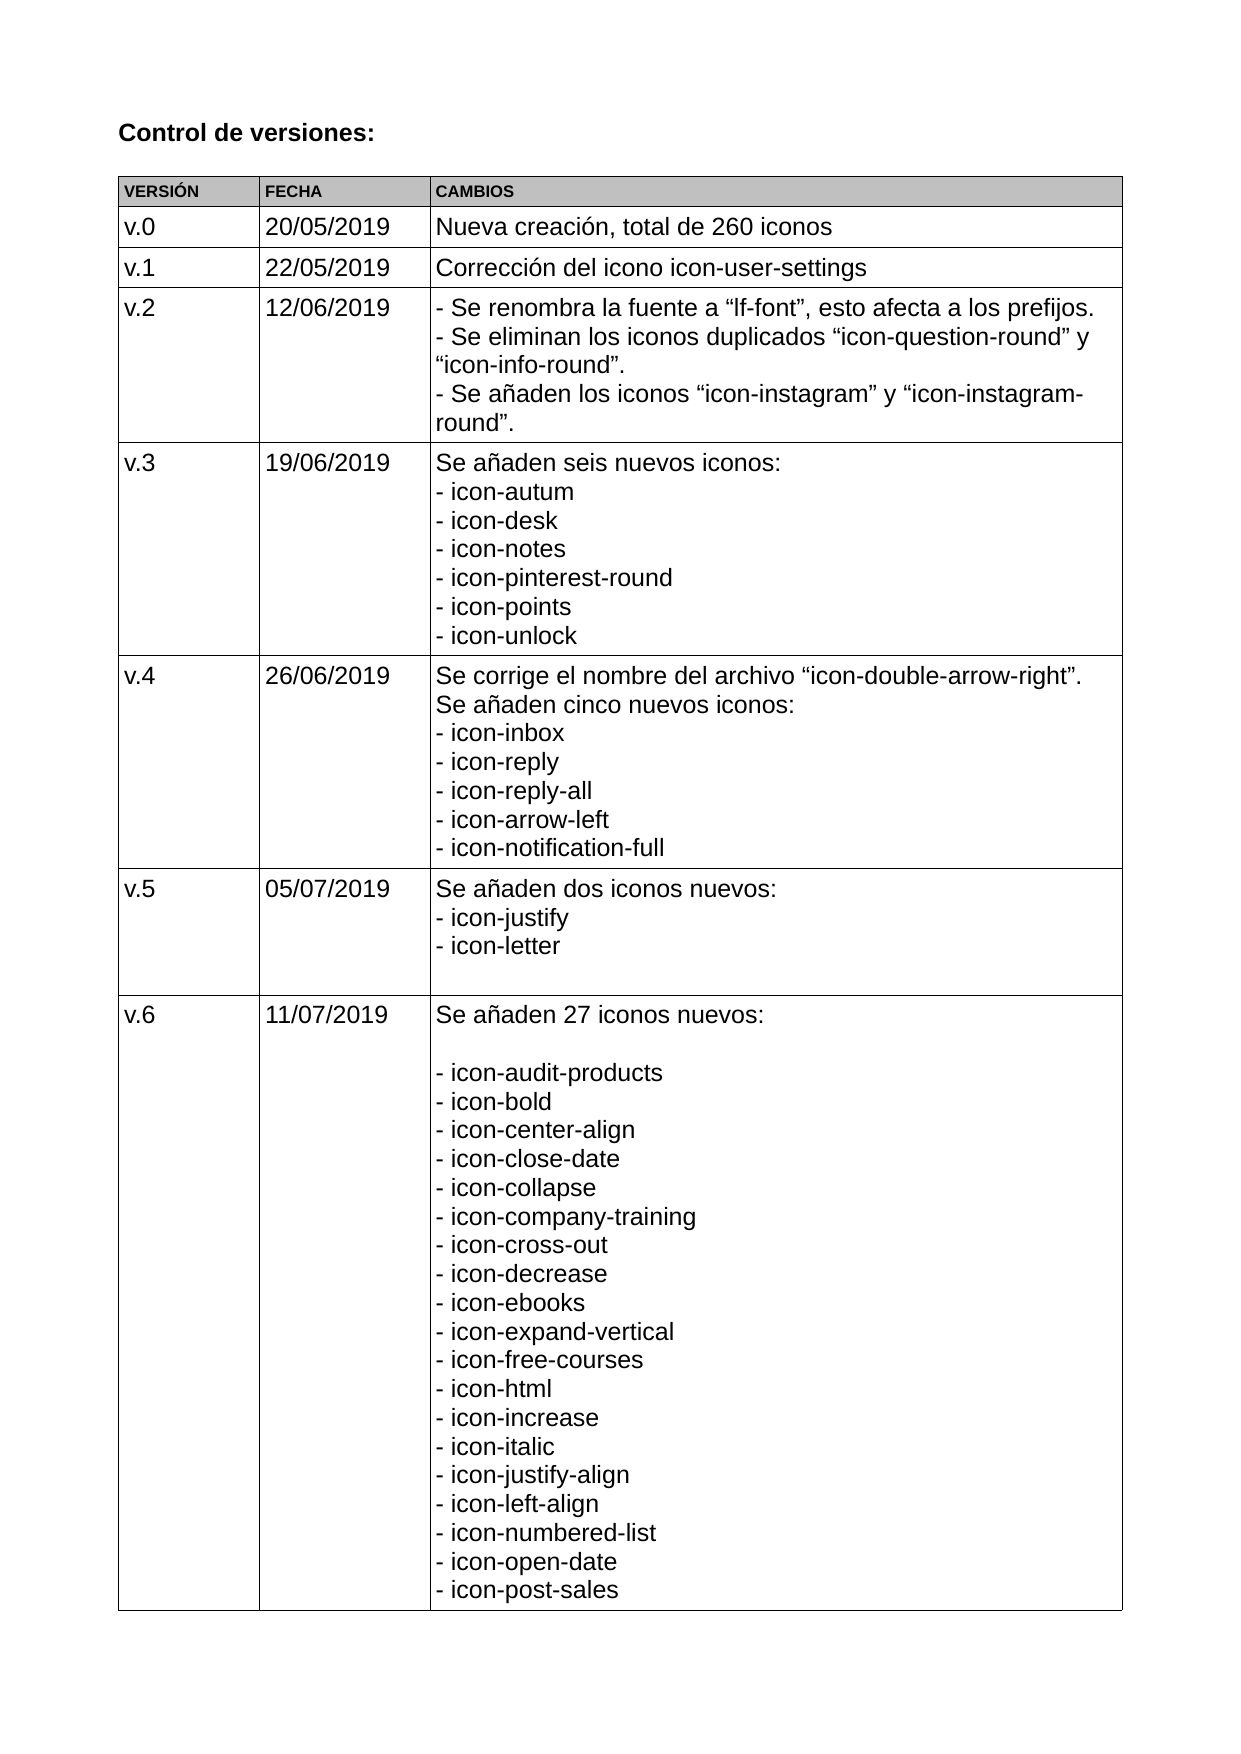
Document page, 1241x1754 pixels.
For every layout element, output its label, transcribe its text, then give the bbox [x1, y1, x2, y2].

table_cell Se corrige el nombre del archivo “icon-double-arrow-right”. Se añaden cinco nuevos iconos: - icon-inbox - icon-reply - icon-reply-all - icon-arrow-left - icon-notification-full [431, 656, 1122, 868]
table_cell 11/07/2019 [260, 996, 430, 1610]
table_cell 22/05/2019 [260, 248, 430, 287]
table_cell v.5 [119, 869, 259, 994]
table_cell v.0 [119, 207, 259, 247]
table_cell 12/06/2019 [260, 288, 430, 442]
table_header VERSIÓN [119, 177, 259, 206]
table_cell - Se renombra la fuente a “lf-font”, esto afecta a los prefijos. - Se eliminan los iconos duplicados “icon-question-round” y “icon-info-round”. - Se añaden los iconos “icon-instagram” y “icon-instagram-round”. [431, 288, 1122, 442]
table_header CAMBIOS [431, 177, 1122, 206]
table_cell Corrección del icono icon-user-settings [431, 248, 1122, 287]
table_cell v.4 [119, 656, 259, 868]
table_cell v.3 [119, 443, 259, 655]
table_cell v.6 [119, 996, 259, 1610]
table_header FECHA [260, 177, 430, 206]
table_cell 26/06/2019 [260, 656, 430, 868]
table_cell v.2 [119, 288, 259, 442]
table_cell 19/06/2019 [260, 443, 430, 655]
table_cell 05/07/2019 [260, 869, 430, 994]
table_cell Se añaden seis nuevos iconos: - icon-autum - icon-desk - icon-notes - icon-pinterest-round - icon-points - icon-unlock [431, 443, 1122, 655]
table_cell Se añaden dos iconos nuevos: - icon-justify - icon-letter [431, 869, 1122, 994]
table_cell v.1 [119, 248, 259, 287]
text Control de versiones: [118, 118, 1122, 147]
table_cell 20/05/2019 [260, 207, 430, 247]
table_cell Nueva creación, total de 260 iconos [431, 207, 1122, 247]
table_cell Se añaden 27 iconos nuevos: - icon-audit-products - icon-bold - icon-center-align - icon-close-date - icon-collapse - icon-company-training - icon-cross-out - icon-decrease - icon-ebooks - icon-expand-vertical - icon-free-courses - icon-html - icon-increase - icon-italic - icon-justify-align - icon-left-align - icon-numbered-list - icon-open-date - icon-post-sales [431, 996, 1122, 1610]
